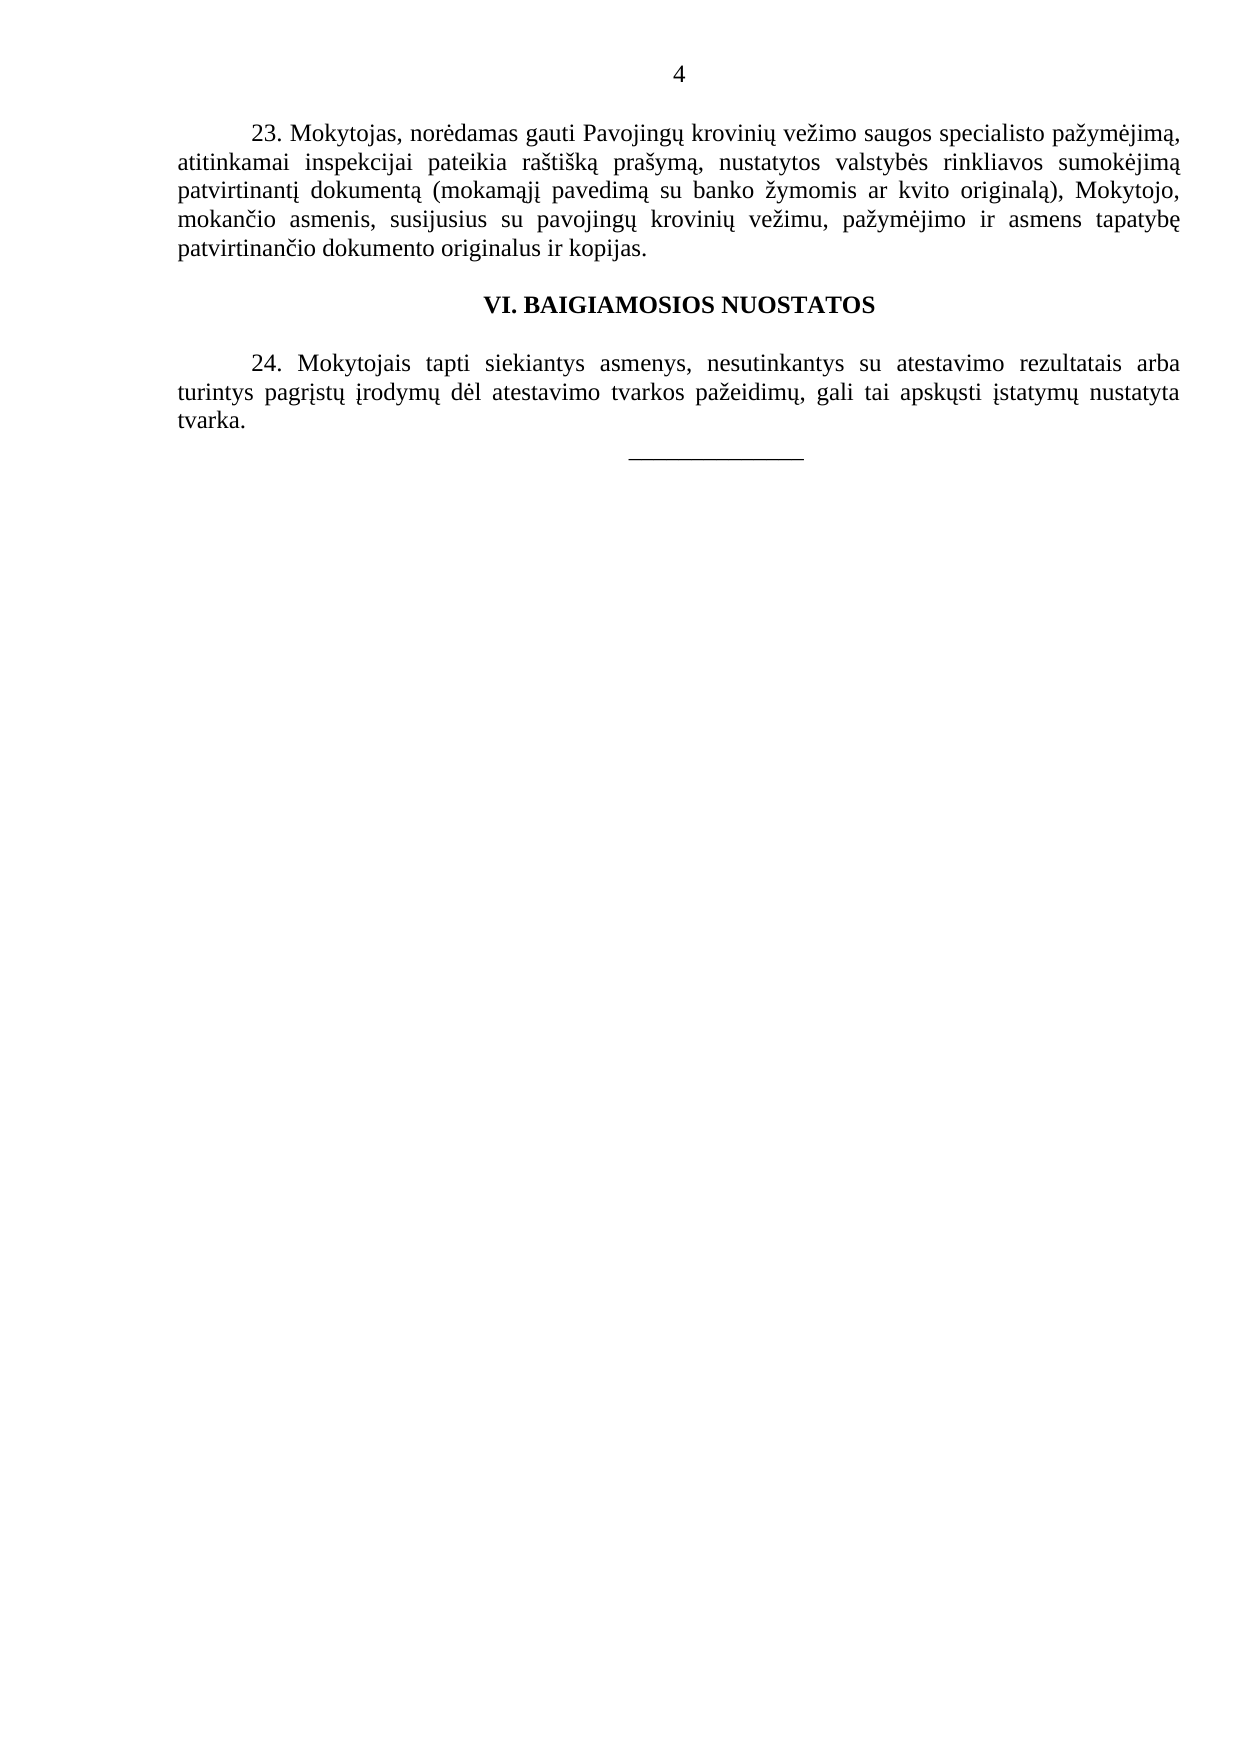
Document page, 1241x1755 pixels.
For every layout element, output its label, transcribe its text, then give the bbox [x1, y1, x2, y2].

text ______________ [177, 434, 1181, 463]
text VI. BAIGIAMOSIOS NUOSTATOS [177, 291, 1181, 319]
text 24. Mokytojais tapti siekiantys asmenys, nesutinkantys su atestavimo rezultatais arba turintys pagrįstų įrodymų dėl atestavimo tvarkos pažeidimų, gali tai apskųsti įstatymų nustatyta tvarka. [177, 348, 1181, 434]
text 23. Mokytojas, norėdamas gauti Pavojingų krovinių vežimo saugos specialisto pažymėjimą, atitinkamai inspekcijai pateikia raštišką prašymą, nustatytos valstybės rinkliavos sumokėjimą patvirtinantį dokumentą (mokamąjį pavedimą su banko žymomis ar kvito originalą), Mokytojo, mokančio asmenis, susijusius su pavojingų krovinių vežimu, pažymėjimo ir asmens tapatybę patvirtinančio dokumento originalus ir kopijas. [177, 118, 1181, 262]
